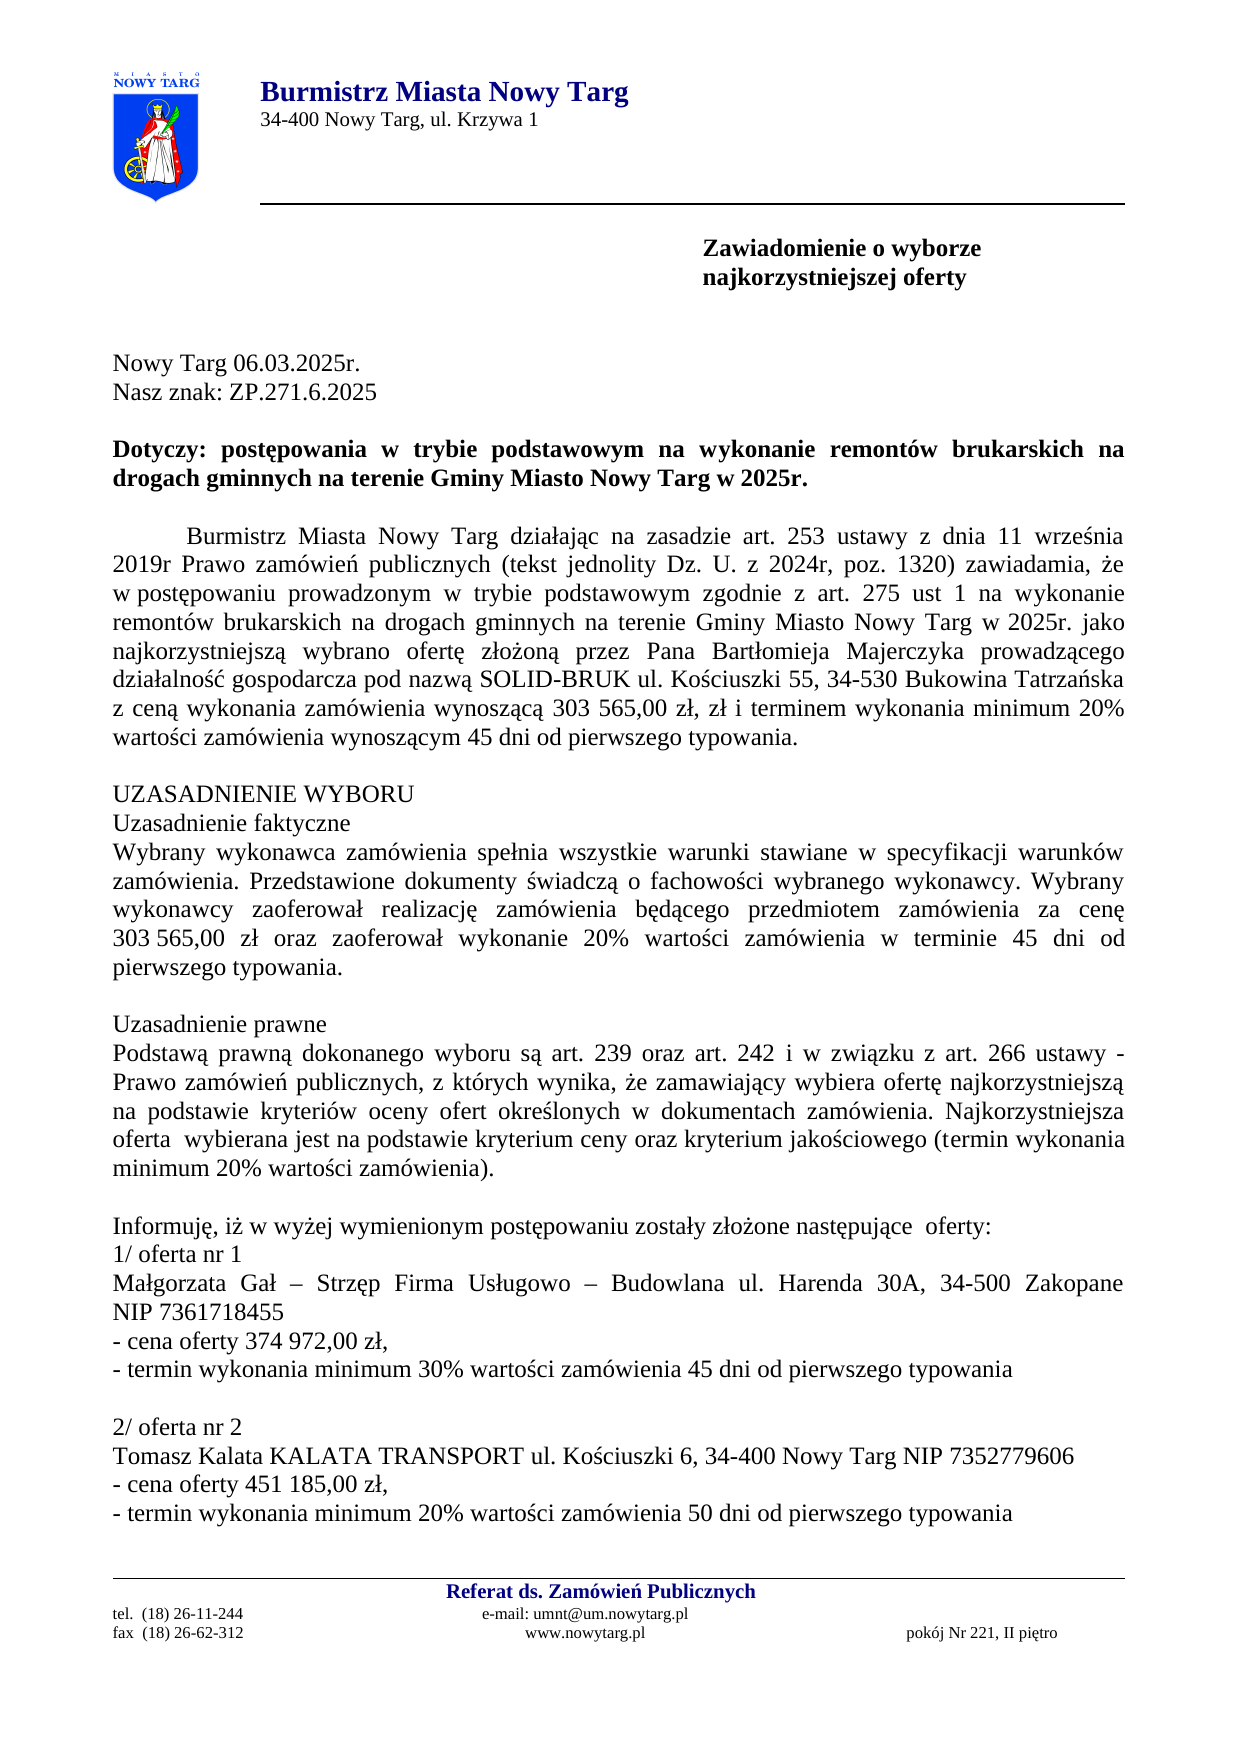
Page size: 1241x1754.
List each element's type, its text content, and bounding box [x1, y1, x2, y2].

text Nowy Targ 06.03.2025r. [112, 348, 1125, 377]
text - cena oferty 451 185,00 zł, [112, 1469, 1125, 1498]
text najkorzystniejszej oferty [702, 262, 1125, 291]
text Tomasz Kalata KALATA TRANSPORT ul. Kościuszki 6, 34-400 Nowy Targ NIP 7352779606 [112, 1441, 1125, 1469]
text 1/ oferta nr 1 [112, 1239, 1125, 1268]
text Zawiadomienie o wyborze [702, 233, 1125, 262]
text - termin wykonania minimum 20% wartości zamówienia 50 dni od pierwszego typowania [112, 1498, 1125, 1527]
text Informuję, iż w wyżej wymienionym postępowaniu zostały złożone następujące oferty: [112, 1211, 1125, 1239]
text 2/ oferta nr 2 [112, 1412, 1125, 1441]
text Wybrany wykonawca zamówienia spełnia wszystkie warunki stawiane w specyfikacji warunków zamówienia. Przedstawione dokumenty świadczą o fachowości wybranego wykonawcy. Wybrany wykonawcy zaoferował realizację zamówienia będącego przedmiotem zamówienia za cenę 303 565,00 zł oraz zaoferował wykonanie 20% wartości zamówienia w terminie 45 dni od pierwszego typowania. [112, 837, 1125, 981]
text Podstawą prawną dokonanego wyboru są art. 239 oraz art. 242 i w związku z art. 266 ustawy - Prawo zamówień publicznych, z których wynika, że zamawiający wybiera ofertę najkorzystniejszą na podstawie kryteriów oceny ofert określonych w dokumentach zamówienia. Najkorzystniejsza oferta wybierana jest na podstawie kryterium ceny oraz kryterium jakościowego (termin wykonania minimum 20% wartości zamówienia). [112, 1038, 1125, 1182]
text Dotyczy: postępowania w trybie podstawowym na wykonanie remontów brukarskich na drogach gminnych na terenie Gminy Miasto Nowy Targ w 2025r. [112, 434, 1125, 492]
text Małgorzata Gał – Strzęp Firma Usługowo – Budowlana ul. Harenda 30A, 34-500 Zakopane NIP 7361718455 [112, 1268, 1125, 1326]
text UZASADNIENIE WYBORU [112, 779, 1125, 808]
text Uzasadnienie prawne [112, 1009, 1125, 1038]
text - cena oferty 374 972,00 zł, [112, 1326, 1125, 1354]
text - termin wykonania minimum 30% wartości zamówienia 45 dni od pierwszego typowania [112, 1354, 1125, 1383]
text Burmistrz Miasta Nowy Targ działając na zasadzie art. 253 ustawy z dnia 11 września 2019r Prawo zamówień publicznych (tekst jednolity Dz. U. z 2024r, poz. 1320) zawiadamia, że w postępowaniu prowadzonym w trybie podstawowym zgodnie z art. 275 ust 1 na wykonanie remontów brukarskich na drogach gminnych na terenie Gminy Miasto Nowy Targ w 2025r. jako najkorzystniejszą wybrano ofertę złożoną przez Pana Bartłomieja Majerczyka prowadzącego działalność gospodarcza pod nazwą SOLID-BRUK ul. Kościuszki 55, 34-530 Bukowina Tatrzańska z ceną wykonania zamówienia wynoszącą 303 565,00 zł, zł i terminem wykonania minimum 20% wartości zamówienia wynoszącym 45 dni od pierwszego typowania. [112, 521, 1125, 751]
text Uzasadnienie faktyczne [112, 808, 1125, 837]
text Nasz znak: ZP.271.6.2025 [112, 377, 1125, 406]
